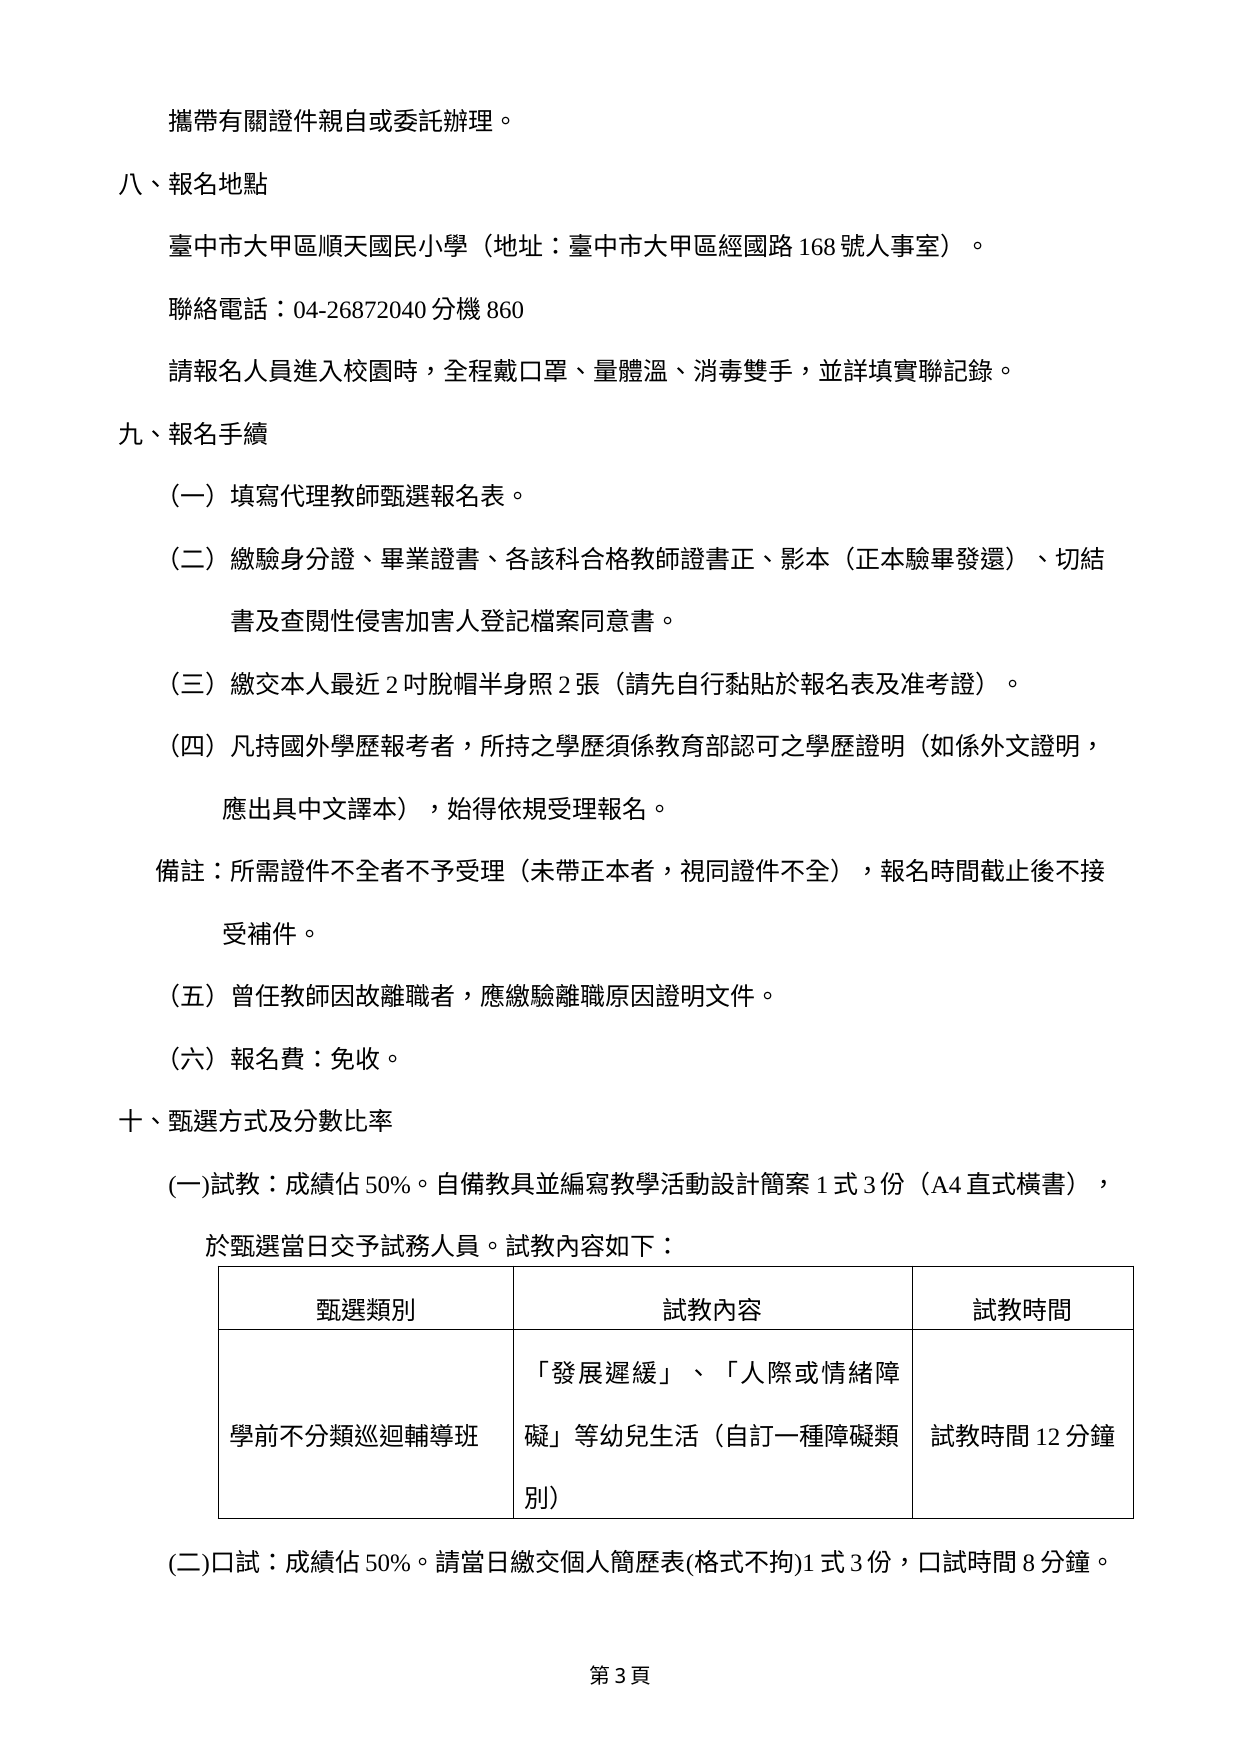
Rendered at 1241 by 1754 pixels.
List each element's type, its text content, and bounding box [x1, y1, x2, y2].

table_header 試教內容 [514, 1267, 912, 1329]
text 備註：所需證件不全者不予受理（未帶正本者，視同證件不全），報名時間截止後不接受補件。 [156, 828, 1122, 953]
text （二）繳驗身分證、畢業證書、各該科合格教師證書正、影本（正本驗畢發還）、切結書及查閱性侵害加害人登記檔案同意書。 [156, 516, 1122, 641]
table_cell 試教時間12分鐘 [913, 1330, 1133, 1518]
text 請報名人員進入校園時，全程戴口罩、量體溫、消毒雙手，並詳填實聯記錄。 [168, 328, 1122, 391]
text （三）繳交本人最近2吋脫帽半身照2張（請先自行黏貼於報名表及准考證）。 [156, 641, 1122, 703]
table_cell 學前不分類巡迴輔導班 [219, 1330, 513, 1518]
text 八、報名地點 [118, 141, 1122, 203]
table_cell 「發展遲緩」、「人際或情緒障礙」等幼兒生活（自訂一種障礙類別） [514, 1330, 912, 1518]
text 臺中市大甲區順天國民小學（地址：臺中市大甲區經國路168號人事室）。 [168, 203, 1122, 266]
text 十、甄選方式及分數比率 [118, 1078, 1122, 1141]
text （五）曾任教師因故離職者，應繳驗離職原因證明文件。 [156, 953, 1122, 1016]
text (一)試教：成績佔50%。自備教具並編寫教學活動設計簡案1式3份（A4直式橫書），於甄選當日交予試務人員。試教內容如下： [168, 1141, 1122, 1266]
text 攜帶有關證件親自或委託辦理。 [118, 78, 1122, 141]
text 九、報名手續 [118, 391, 1122, 453]
table_header 甄選類別 [219, 1267, 513, 1329]
text （一）填寫代理教師甄選報名表。 [118, 453, 1122, 516]
table_header 試教時間 [913, 1267, 1133, 1329]
text （六）報名費：免收。 [156, 1016, 1122, 1078]
text （四）凡持國外學歷報考者，所持之學歷須係教育部認可之學歷證明（如係外文證明，應出具中文譯本），始得依規受理報名。 [156, 703, 1122, 828]
text 聯絡電話：04-26872040分機860 [168, 266, 1122, 328]
text (二)口試：成績佔50%。請當日繳交個人簡歷表(格式不拘)1式3份，口試時間8分鐘。 [168, 1519, 1122, 1581]
